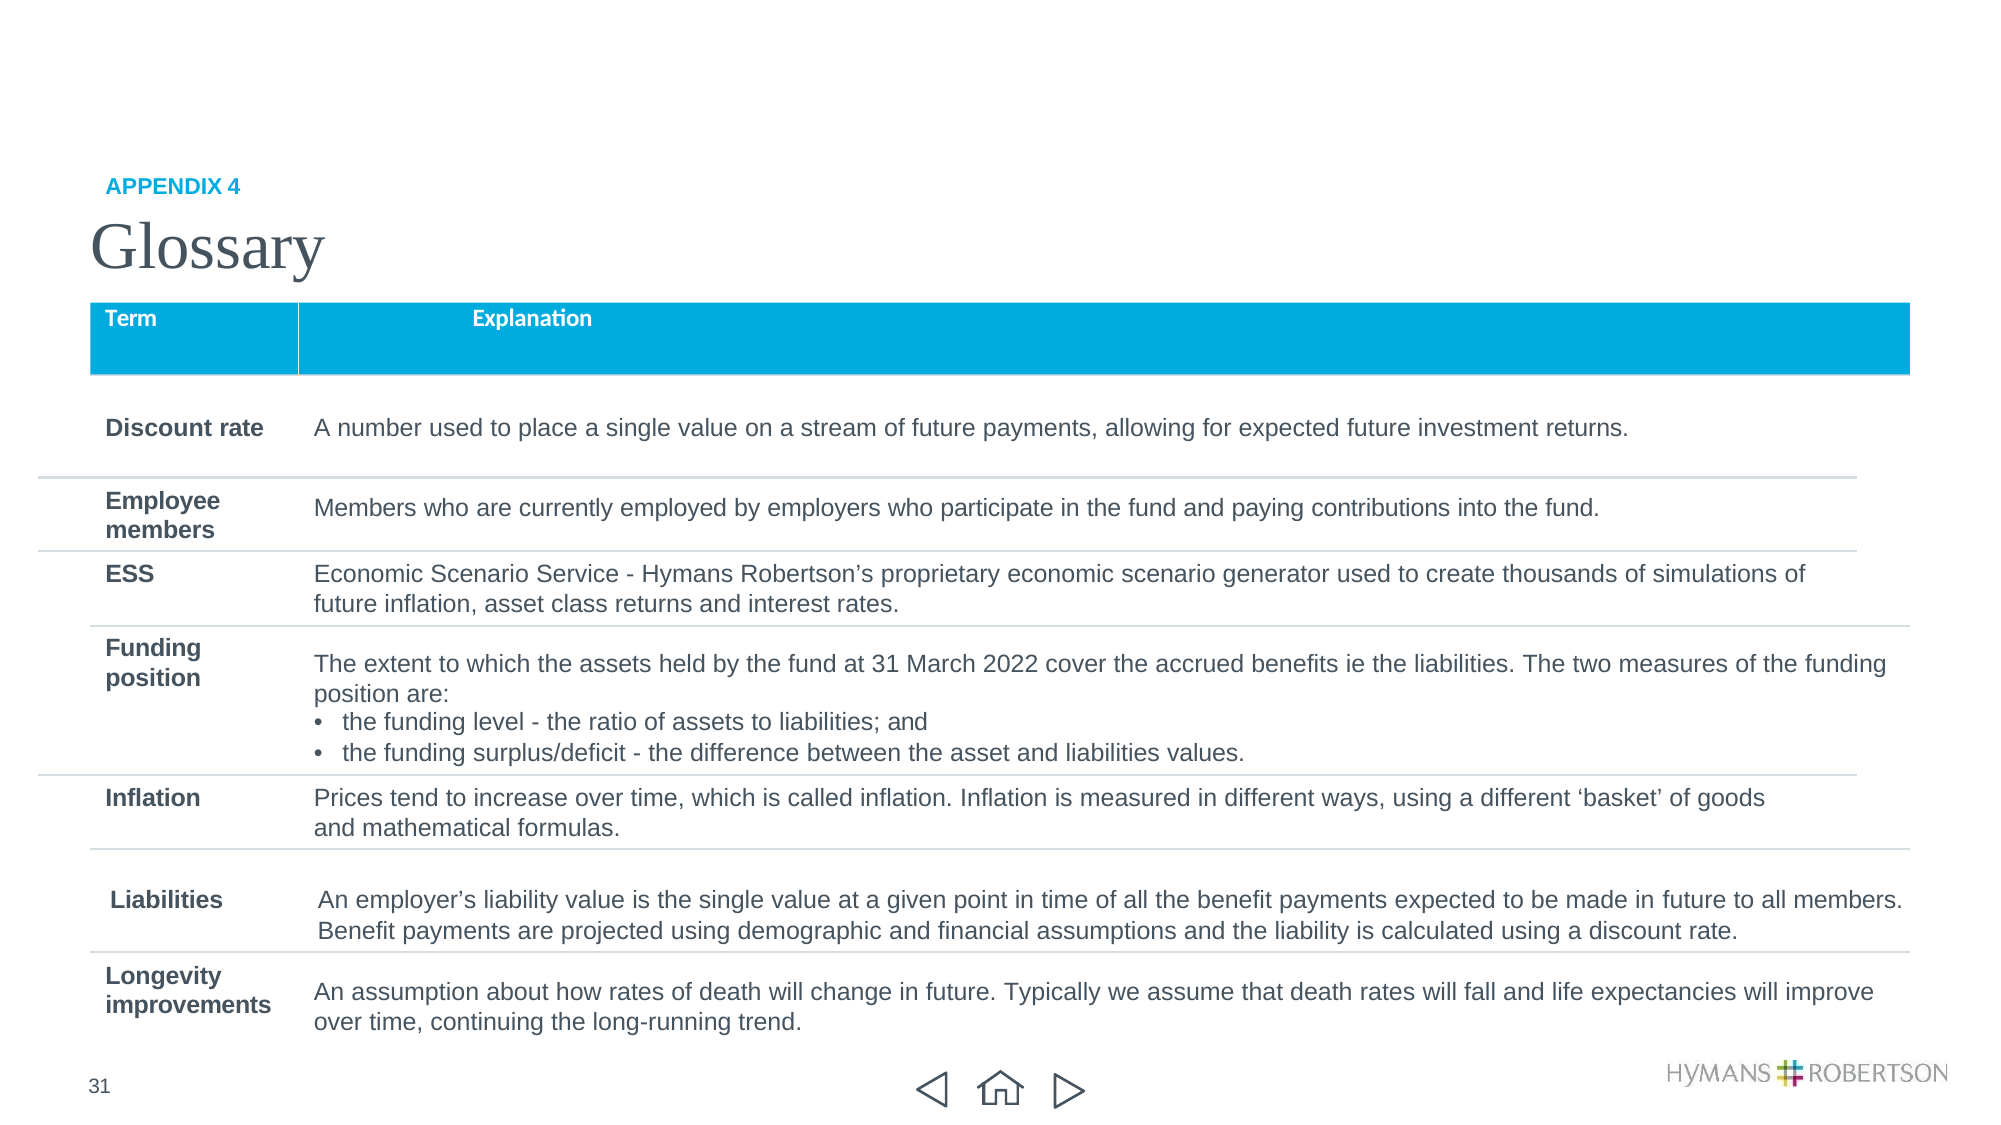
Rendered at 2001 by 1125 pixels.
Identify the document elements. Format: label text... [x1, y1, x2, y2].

subtitle Funding position [105, 633, 203, 692]
text Members who are currently employed by employers who participate in the fund and paying contributions into the fund. [313, 493, 2000, 521]
text An assumption about how rates of death will change in future. Typically we assume that death rates will fall and life expectancies will improve over time, continuing the long-running trend. [313, 977, 1903, 1035]
text ESS Economic Scenario Service - Hymans Robertson’s proprietary economic scenario generator used to create thousands of simulations of future inflation, asset class returns and interest rates. [105, 559, 1867, 617]
list the funding level - the ratio of assets to liabilities; and [313, 708, 2000, 737]
text Benefit payments are projected using demographic and financial assumptions and the liability is calculated using a discount rate. [317, 916, 2000, 944]
text Discount rate A number used to place a single value on a stream of future payments, allowing for expected future investment returns. [105, 413, 2000, 441]
text The extent to which the assets held by the fund at 31 March 2022 cover the accrued benefits ie the liabilities. The two measures of the funding position are: [313, 649, 1956, 707]
subtitle Employee members [105, 486, 226, 544]
list the funding surplus/deficit - the difference between the asset and liabilities values. [313, 738, 2000, 767]
subtitle Glossary [90, 206, 2000, 283]
text Inflation Prices tend to increase over time, which is called inflation. Inflation is measured in different ways, using a different ‘basket’ of goods and mathematical formulas. [105, 783, 1802, 841]
text Liabilities An employer’s liability value is the single value at a given point in time of all the benefit payments expected to be made in future to all members. [110, 886, 2000, 914]
text APPENDIX 4 [105, 173, 2000, 199]
subtitle Longevity improvements [105, 961, 274, 1019]
